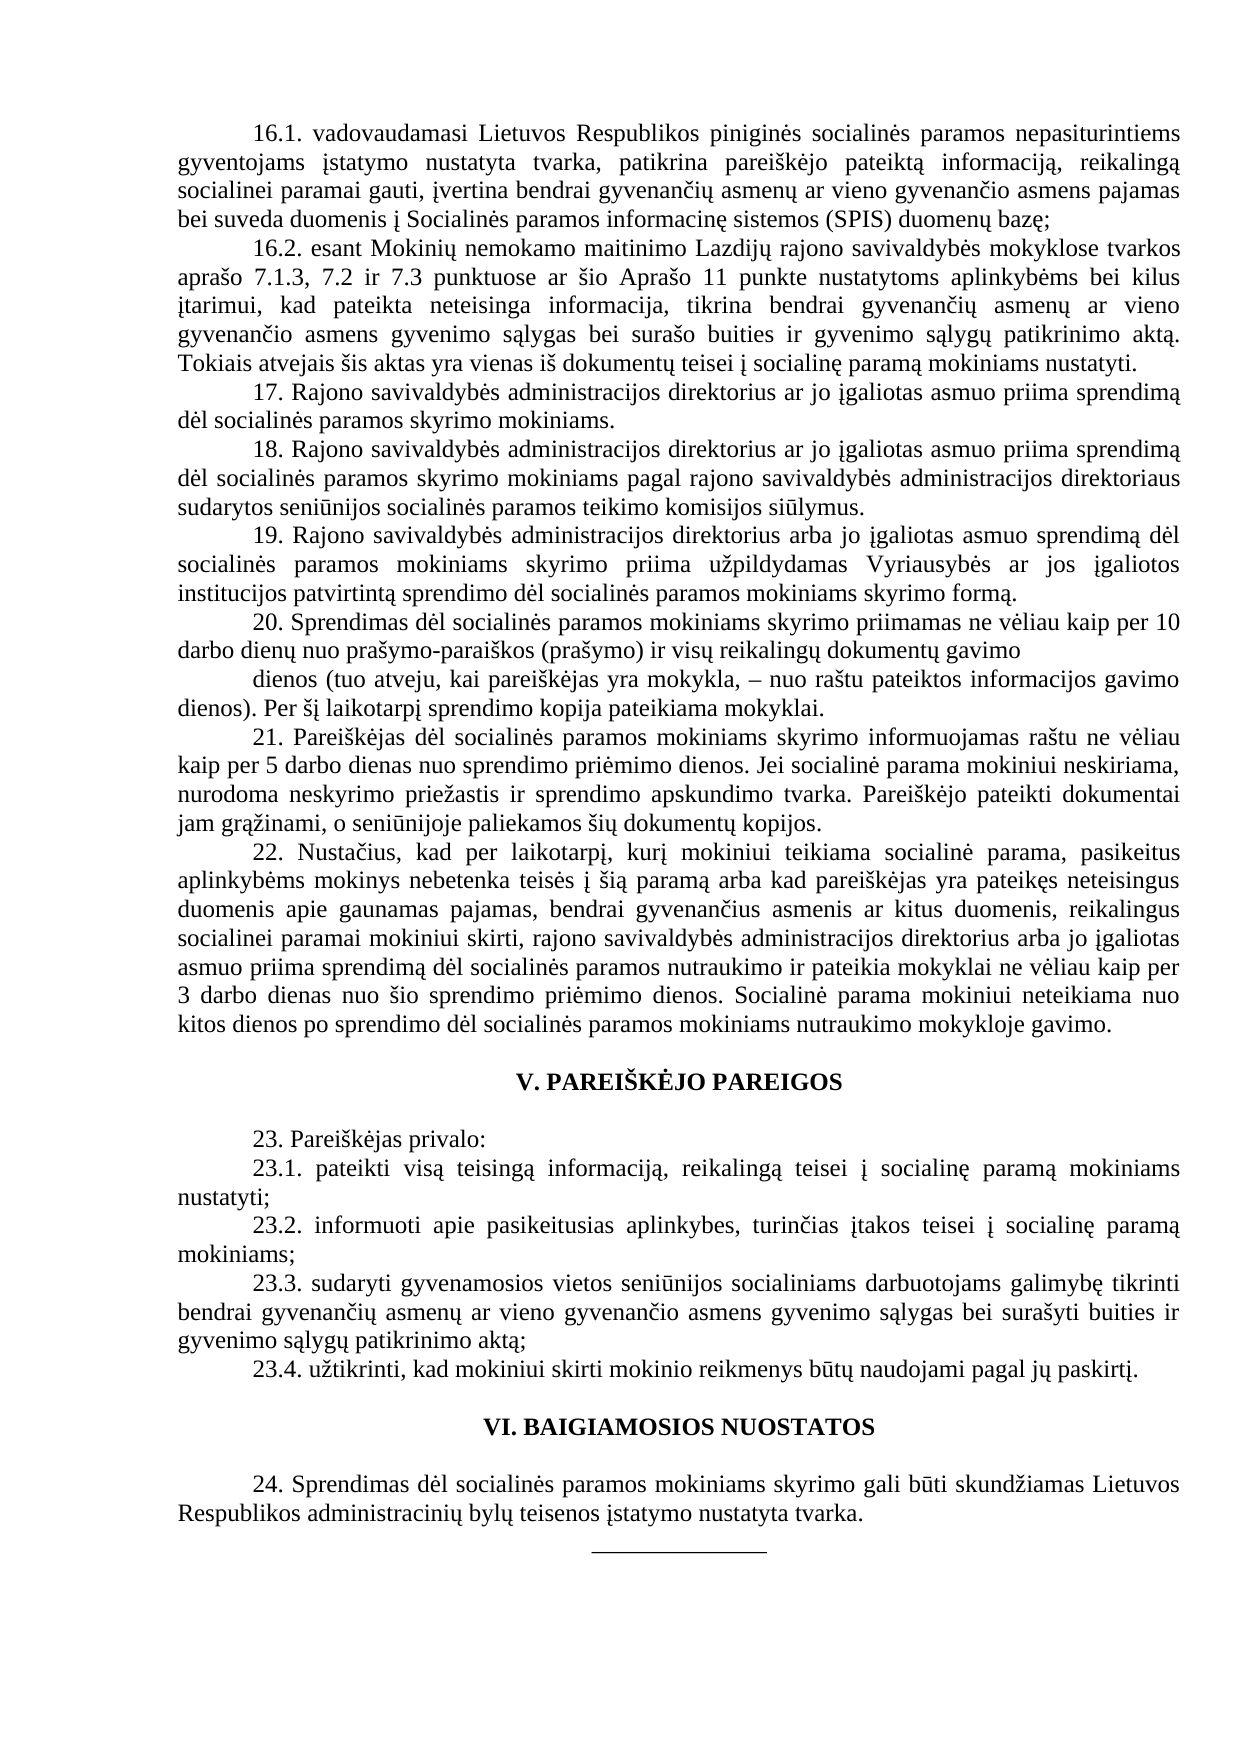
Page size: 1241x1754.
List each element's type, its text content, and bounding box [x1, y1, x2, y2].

text dienos (tuo atveju, kai pareiškėjas yra mokykla, – nuo raštu pateiktos informacijos gavimo dienos). Per šį laikotarpį sprendimo kopija pateikiama mokyklai. [177, 664, 1181, 722]
text 23.3. sudaryti gyvenamosios vietos seniūnijos socialiniams darbuotojams galimybę tikrinti bendrai gyvenančių asmenų ar vieno gyvenančio asmens gyvenimo sąlygas bei surašyti buities ir gyvenimo sąlygų patikrinimo aktą; [177, 1268, 1181, 1354]
text 23.4. užtikrinti, kad mokiniui skirti mokinio reikmenys būtų naudojami pagal jų paskirtį. [177, 1354, 1181, 1383]
text ______________ [177, 1527, 1181, 1556]
text 21. Pareiškėjas dėl socialinės paramos mokiniams skyrimo informuojamas raštu ne vėliau kaip per 5 darbo dienas nuo sprendimo priėmimo dienos. Jei socialinė parama mokiniui neskiriama, nurodoma neskyrimo priežastis ir sprendimo apskundimo tvarka. Pareiškėjo pateikti dokumentai jam grąžinami, o seniūnijoje paliekamos šių dokumentų kopijos. [177, 722, 1181, 837]
text 17. Rajono savivaldybės administracijos direktorius ar jo įgaliotas asmuo priima sprendimą dėl socialinės paramos skyrimo mokiniams. [177, 377, 1181, 434]
text 18. Rajono savivaldybės administracijos direktorius ar jo įgaliotas asmuo priima sprendimą dėl socialinės paramos skyrimo mokiniams pagal rajono savivaldybės administracijos direktoriaus sudarytos seniūnijos socialinės paramos teikimo komisijos siūlymus. [177, 434, 1181, 521]
text 23.2. informuoti apie pasikeitusias aplinkybes, turinčias įtakos teisei į socialinę paramą mokiniams; [177, 1211, 1181, 1268]
text 23. Pareiškėjas privalo: [177, 1124, 1181, 1153]
text V. PAREIŠKĖJO PAREIGOS [177, 1067, 1181, 1096]
text 16.1. vadovaudamasi Lietuvos Respublikos piniginės socialinės paramos nepasiturintiems gyventojams įstatymo nustatyta tvarka, patikrina pareiškėjo pateiktą informaciją, reikalingą socialinei paramai gauti, įvertina bendrai gyvenančių asmenų ar vieno gyvenančio asmens pajamas bei suveda duomenis į Socialinės paramos informacinę sistemos (SPIS) duomenų bazę; [177, 118, 1181, 233]
text 24. Sprendimas dėl socialinės paramos mokiniams skyrimo gali būti skundžiamas Lietuvos Respublikos administracinių bylų teisenos įstatymo nustatyta tvarka. [177, 1469, 1181, 1527]
text VI. BAIGIAMOSIOS NUOSTATOS [177, 1412, 1181, 1441]
text 16.2. esant Mokinių nemokamo maitinimo Lazdijų rajono savivaldybės mokyklose tvarkos aprašo 7.1.3, 7.2 ir 7.3 punktuose ar šio Aprašo 11 punkte nustatytoms aplinkybėms bei kilus įtarimui, kad pateikta neteisinga informacija, tikrina bendrai gyvenančių asmenų ar vieno gyvenančio asmens gyvenimo sąlygas bei surašo buities ir gyvenimo sąlygų patikrinimo aktą. Tokiais atvejais šis aktas yra vienas iš dokumentų teisei į socialinę paramą mokiniams nustatyti. [177, 233, 1181, 377]
text 23.1. pateikti visą teisingą informaciją, reikalingą teisei į socialinę paramą mokiniams nustatyti; [177, 1153, 1181, 1211]
text 20. Sprendimas dėl socialinės paramos mokiniams skyrimo priimamas ne vėliau kaip per 10 darbo dienų nuo prašymo-paraiškos (prašymo) ir visų reikalingų dokumentų gavimo [177, 607, 1181, 664]
text 19. Rajono savivaldybės administracijos direktorius arba jo įgaliotas asmuo sprendimą dėl socialinės paramos mokiniams skyrimo priima užpildydamas Vyriausybės ar jos įgaliotos institucijos patvirtintą sprendimo dėl socialinės paramos mokiniams skyrimo formą. [177, 521, 1181, 607]
text 22. Nustačius, kad per laikotarpį, kurį mokiniui teikiama socialinė parama, pasikeitus aplinkybėms mokinys nebetenka teisės į šią paramą arba kad pareiškėjas yra pateikęs neteisingus duomenis apie gaunamas pajamas, bendrai gyvenančius asmenis ar kitus duomenis, reikalingus socialinei paramai mokiniui skirti, rajono savivaldybės administracijos direktorius arba jo įgaliotas asmuo priima sprendimą dėl socialinės paramos nutraukimo ir pateikia mokyklai ne vėliau kaip per 3 darbo dienas nuo šio sprendimo priėmimo dienos. Socialinė parama mokiniui neteikiama nuo kitos dienos po sprendimo dėl socialinės paramos mokiniams nutraukimo mokykloje gavimo. [177, 837, 1181, 1038]
